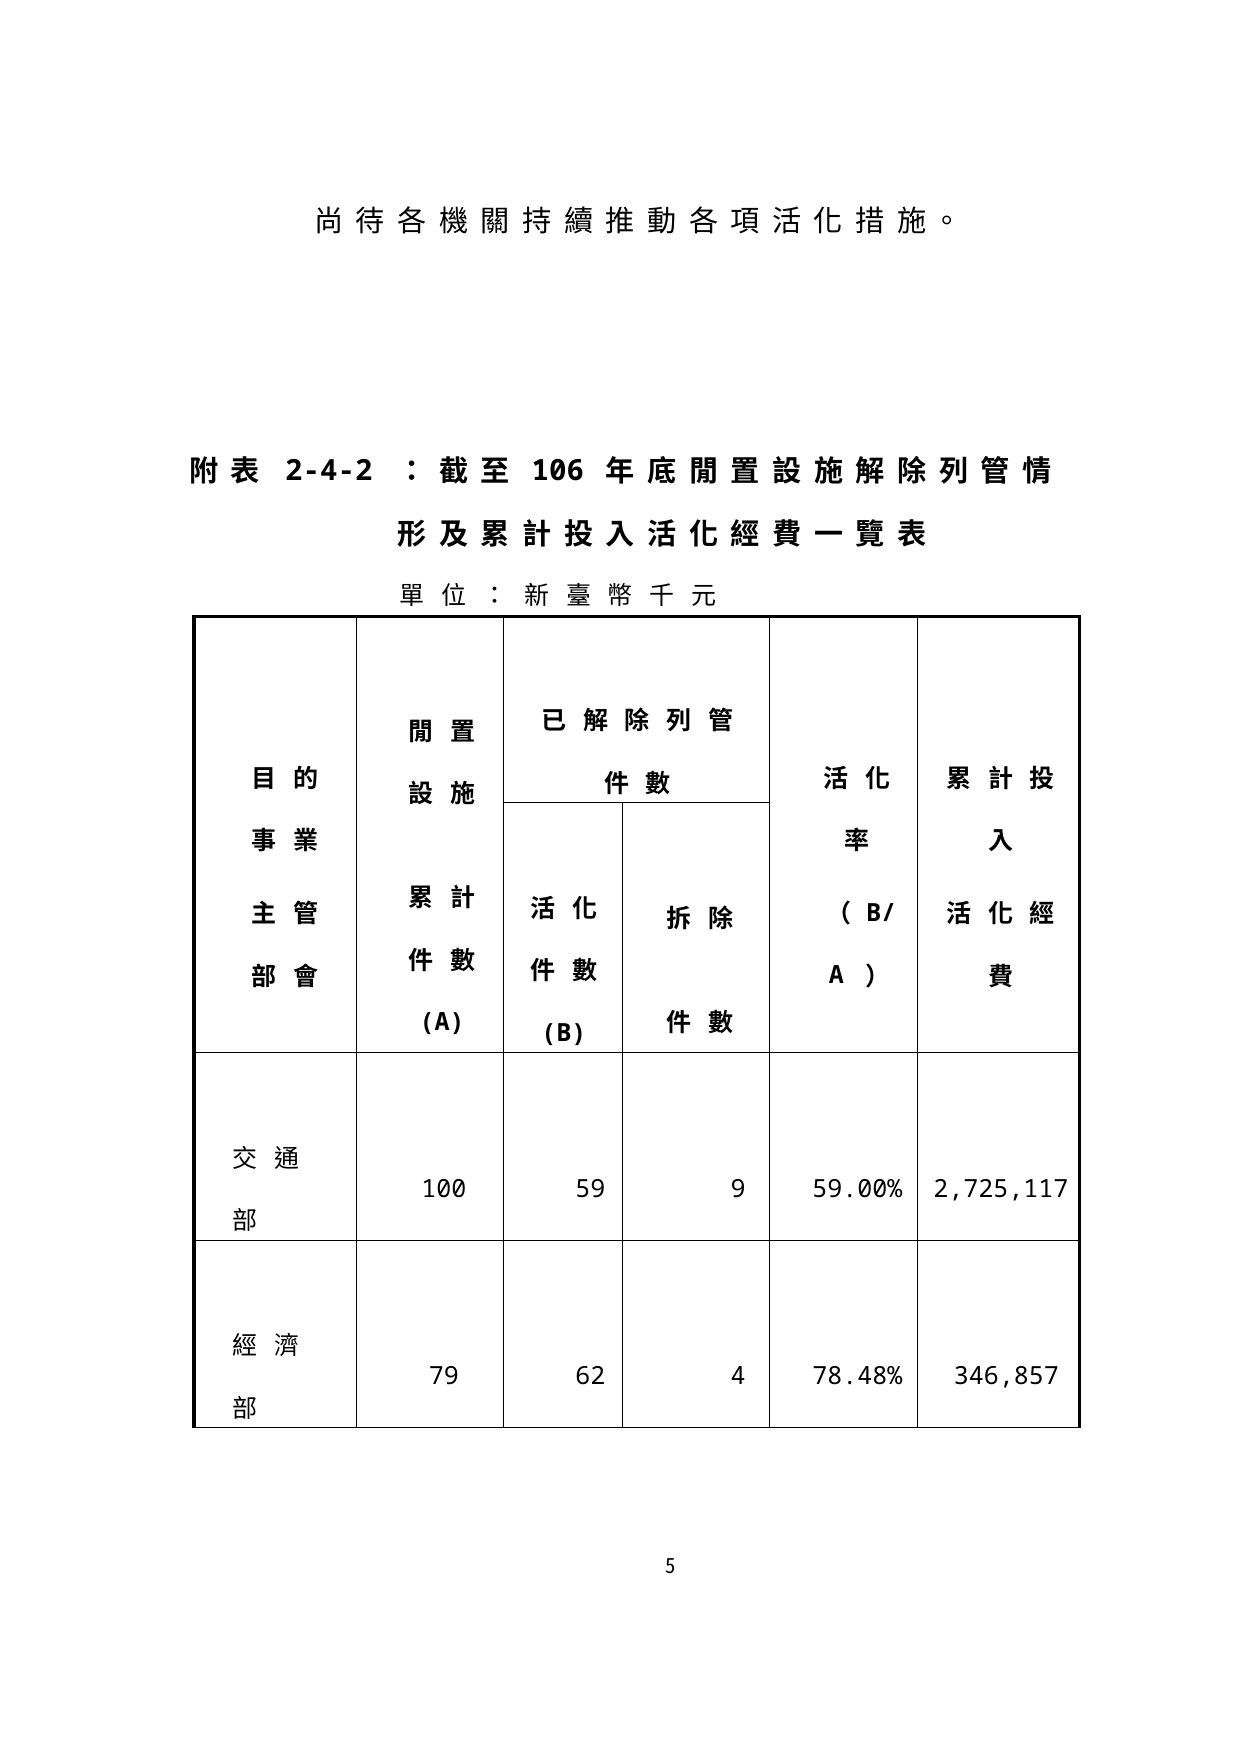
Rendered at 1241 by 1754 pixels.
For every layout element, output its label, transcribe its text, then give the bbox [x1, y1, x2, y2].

table_cell 100 [357, 1053, 503, 1240]
table_header 已解除列管件數 [504, 618, 769, 802]
text 截至106年底，列管之閒置設施尚餘100件，包含交通部主管32件、教育部主管15件、經濟部主管13件、行政院農業委員會主管8件、科技部主管7件、行政院環境保護署主管6件及其他部會主管19件，尚待各機關持續推動各項活化措施。 [271, 177, 1058, 240]
table_header 活化率 （B/A） [770, 618, 917, 1052]
text 附表2-4-2：截至106年底閒置設施解除列管情形及累計投入活化經費一覽表 單位：新臺幣千元 [183, 427, 1058, 615]
table_header 閒置設施 累計件數(A) [357, 618, 503, 1052]
table_cell 4 [623, 1241, 769, 1427]
table_cell 78.48% [770, 1241, 917, 1427]
table_cell 拆除 件數 [623, 803, 769, 1052]
table_cell 經濟部 [196, 1241, 356, 1427]
table_cell 79 [357, 1241, 503, 1427]
table_cell 活化件數(B) [504, 803, 622, 1052]
table_cell 59 [504, 1053, 622, 1240]
table_header 目的事業 主管部會 [196, 618, 356, 1052]
table_cell 346,857 [918, 1241, 1078, 1427]
table_cell 交通部 [196, 1053, 356, 1240]
table_header 累計投入 活化經費 [918, 618, 1078, 1052]
table_cell 59.00% [770, 1053, 917, 1240]
table_cell 2,725,117 [918, 1053, 1078, 1240]
table_cell 9 [623, 1053, 769, 1240]
table_cell 62 [504, 1241, 622, 1427]
